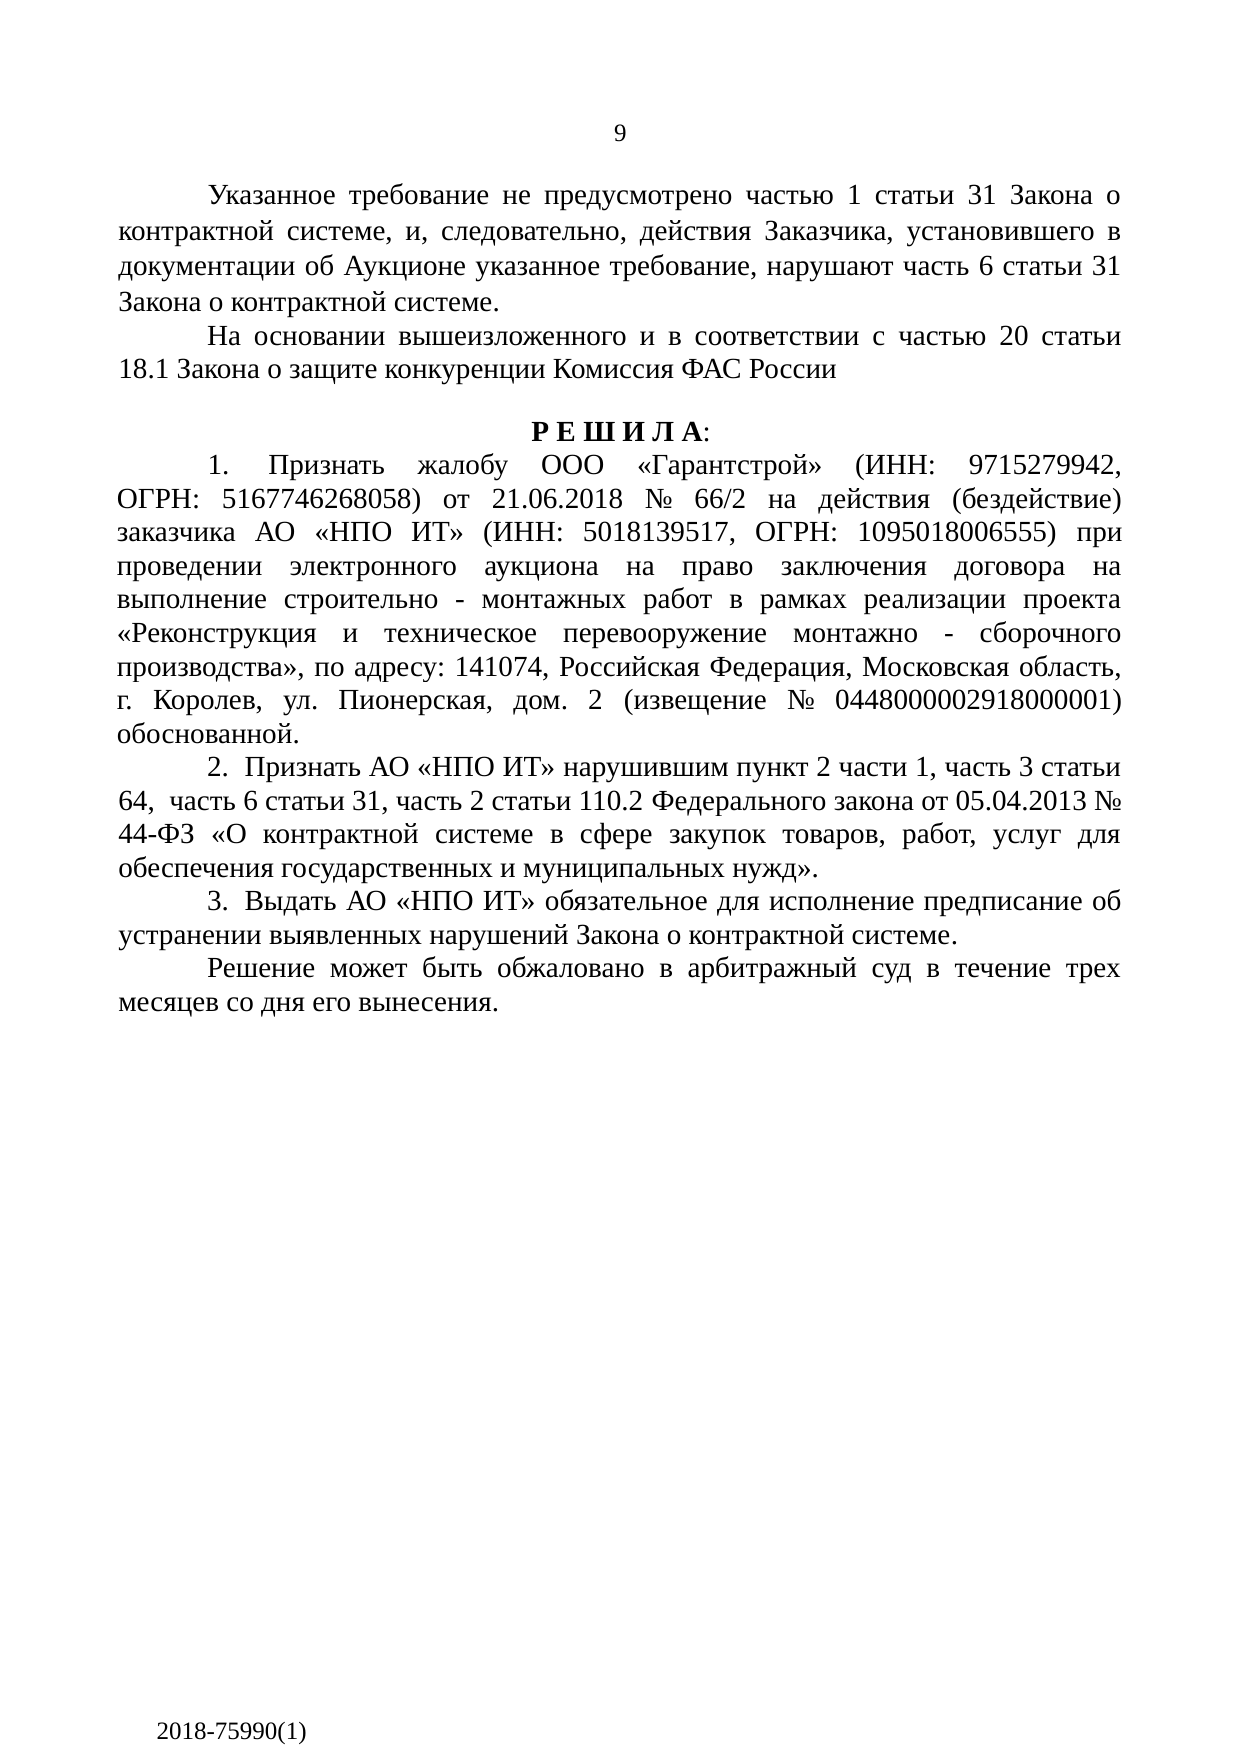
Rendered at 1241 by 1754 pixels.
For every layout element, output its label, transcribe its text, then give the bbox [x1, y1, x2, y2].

text На основании вышеизложенного и в соответствии с частью 20 статьи 18.1 Закона о защите конкуренции Комиссия ФАС России [118, 318, 1122, 385]
list Признать жалобу ООО «Гарантстрой» (ИНН: 9715279942, ОГРН: 5167746268058) от 21.06.2018 № 66/2 на действия (бездействие) заказчика АО «НПО ИТ» (ИНН: 5018139517, ОГРН: 1095018006555) при проведении электронного аукциона на право заключения договора на выполнение строительно - монтажных работ в рамках реализации проекта «Реконструкция и техническое перевооружение монтажно - сборочного производства», по адресу: 141074, Российская Федерация, Московская область, г. Королев, ул. Пионерская, дом. 2 (извещение № 0448000002918000001) обоснованной. [117, 447, 1122, 749]
list Выдать АО «НПО ИТ» обязательное для исполнение предписание об устранении выявленных нарушений Закона о контрактной системе. [118, 883, 1122, 951]
list Признать АО «НПО ИТ» нарушившим пункт 2 части 1, часть 3 статьи 64, часть 6 статьи 31, часть 2 статьи 110.2 Федерального закона от 05.04.2013 № 44-ФЗ «О контрактной системе в сфере закупок товаров, работ, услуг для обеспечения государственных и муниципальных нужд». [118, 749, 1122, 883]
text Решение может быть обжаловано в арбитражный суд в течение трех месяцев со дня его вынесения. [118, 951, 1122, 1018]
text Указанное требование не предусмотрено частью 1 статьи 31 Закона о контрактной системе, и, следовательно, действия Заказчика, установившего в документации об Аукционе указанное требование, нарушают часть 6 статьи 31 Закона о контрактной системе. [118, 176, 1122, 318]
text Р Е Ш И Л А: [118, 414, 1122, 447]
